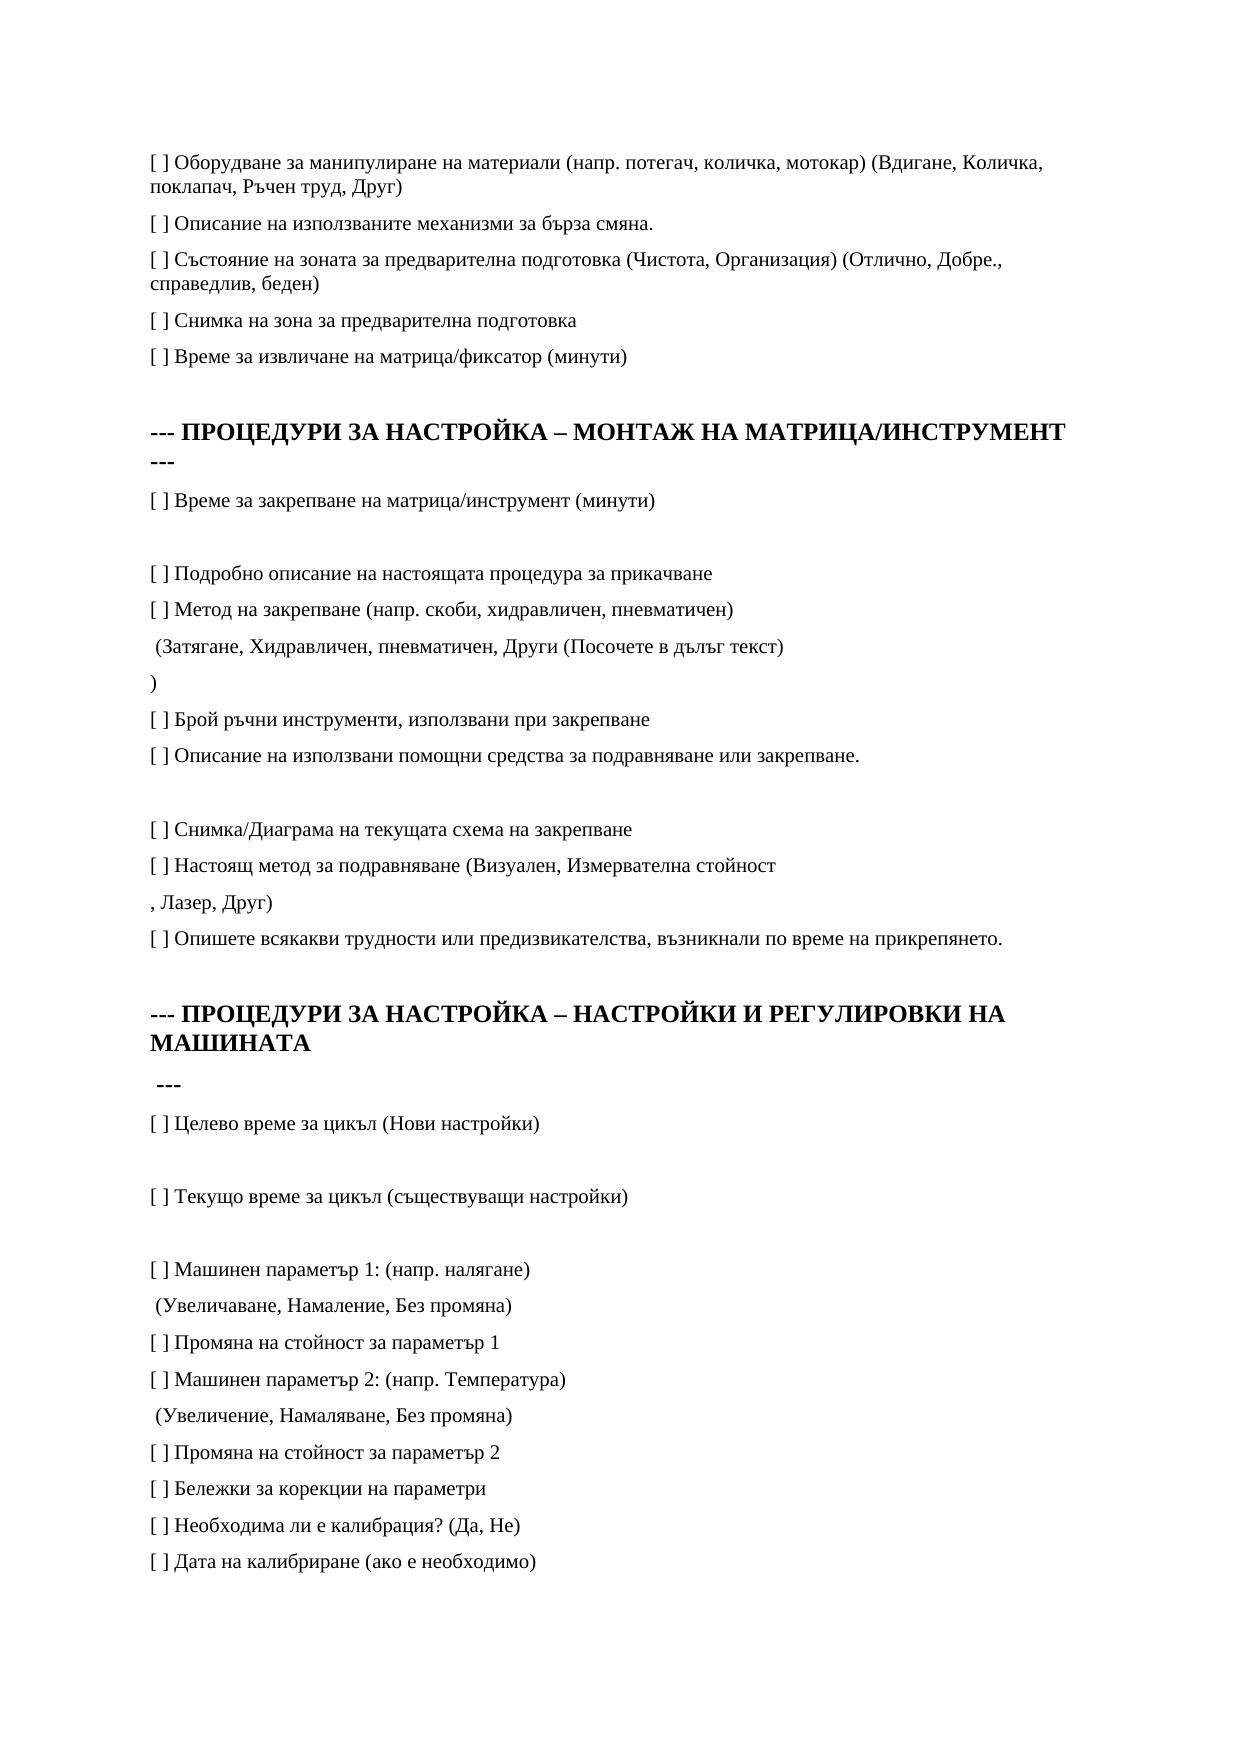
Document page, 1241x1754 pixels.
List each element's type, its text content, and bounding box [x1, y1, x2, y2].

text [ ] Снимка/Диаграма на текущата схема на закрепване [150, 817, 1090, 841]
text ) [150, 670, 1090, 694]
text (Увеличаване, Намаление, Без промяна) [150, 1293, 1090, 1317]
text [ ] Време за извличане на матрица/фиксатор (минути) [150, 344, 1090, 368]
text --- ПРОЦЕДУРИ ЗА НАСТРОЙКА – МОНТАЖ НА МАТРИЦА/ИНСТРУМЕНТ --- [150, 417, 1090, 475]
text [ ] Машинен параметър 1: (напр. налягане) [150, 1257, 1090, 1281]
text [ ] Настоящ метод за подравняване (Визуален, Измервателна стойност [150, 853, 1090, 877]
text [ ] Дата на калибриране (ако е необходимо) [150, 1549, 1090, 1573]
text --- [150, 1069, 1090, 1098]
text [ ] Оборудване за манипулиране на материали (напр. потегач, количка, мотокар) (Вдигане, Количка, поклапач, Ръчен труд, Друг) [150, 150, 1090, 198]
text [ ] Подробно описание на настоящата процедура за прикачване [150, 561, 1090, 585]
text (Увеличение, Намаляване, Без промяна) [150, 1403, 1090, 1427]
text [ ] Машинен параметър 2: (напр. Температура) [150, 1367, 1090, 1391]
text [ ] Целево време за цикъл (Нови настройки) [150, 1111, 1090, 1135]
text [ ] Бележки за корекции на параметри [150, 1476, 1090, 1500]
text [ ] Описание на използвани помощни средства за подравняване или закрепване. [150, 743, 1090, 767]
text [ ] Промяна на стойност за параметър 1 [150, 1330, 1090, 1354]
text --- ПРОЦЕДУРИ ЗА НАСТРОЙКА – НАСТРОЙКИ И РЕГУЛИРОВКИ НА МАШИНАТА [150, 999, 1090, 1057]
text [ ] Текущо време за цикъл (съществуващи настройки) [150, 1184, 1090, 1208]
text [ ] Брой ръчни инструменти, използвани при закрепване [150, 707, 1090, 731]
text [ ] Опишете всякакви трудности или предизвикателства, възникнали по време на прикрепянето. [150, 926, 1090, 950]
text , Лазер, Друг) [150, 890, 1090, 914]
text [ ] Описание на използваните механизми за бърза смяна. [150, 211, 1090, 235]
text [ ] Метод на закрепване (напр. скоби, хидравличен, пневматичен) [150, 597, 1090, 621]
text [ ] Време за закрепване на матрица/инструмент (минути) [150, 487, 1090, 512]
text [ ] Промяна на стойност за параметър 2 [150, 1440, 1090, 1464]
text [ ] Снимка на зона за предварителна подготовка [150, 308, 1090, 332]
text [ ] Необходима ли е калибрация? (Да, Не) [150, 1513, 1090, 1537]
text (Затягане, Хидравличен, пневматичен, Други (Посочете в дълъг текст) [150, 634, 1090, 658]
text [ ] Състояние на зоната за предварителна подготовка (Чистота, Организация) (Отлично, Добре., справедлив, беден) [150, 247, 1090, 295]
